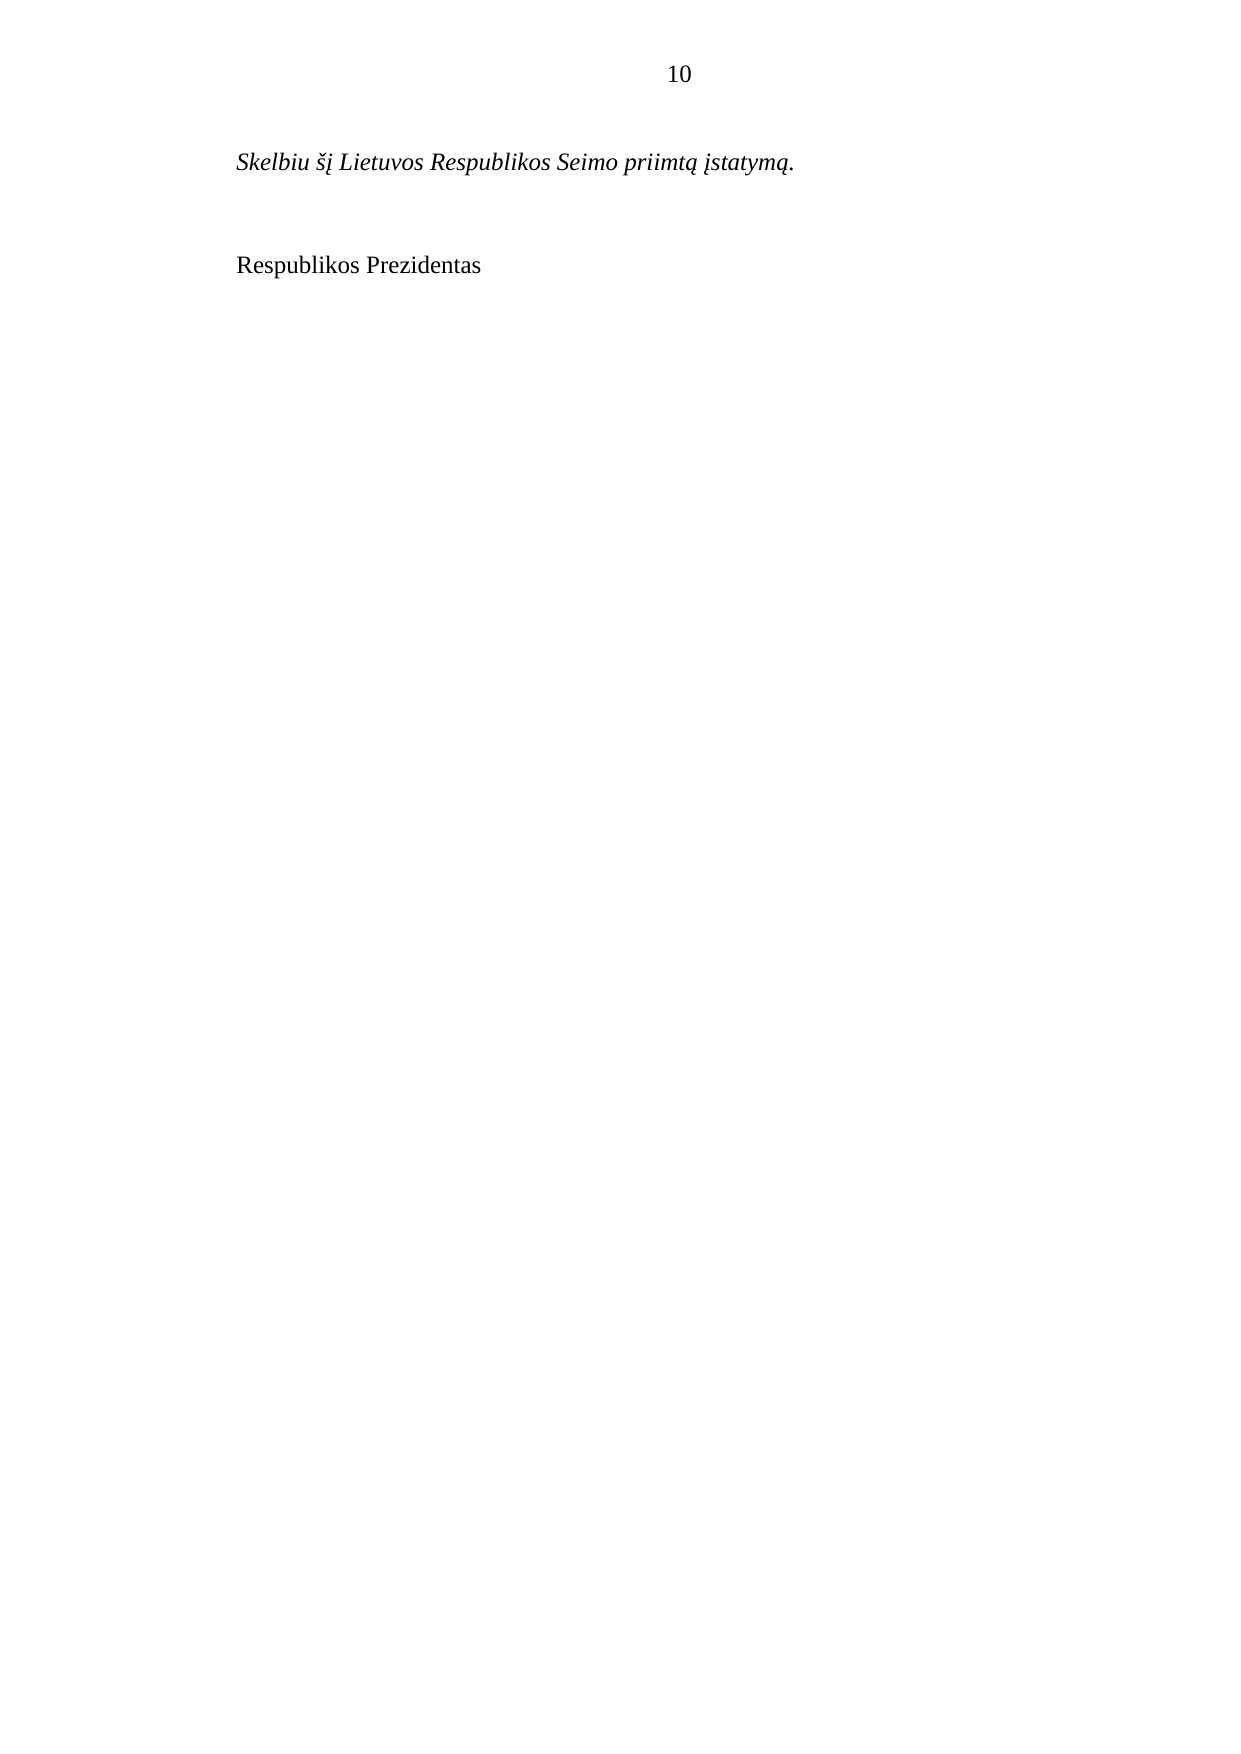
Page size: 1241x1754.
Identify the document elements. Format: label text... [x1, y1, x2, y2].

text Skelbiu šį Lietuvos Respublikos Seimo priimtą įstatymą. [177, 147, 1181, 176]
text Respublikos Prezidentas [177, 250, 1181, 279]
